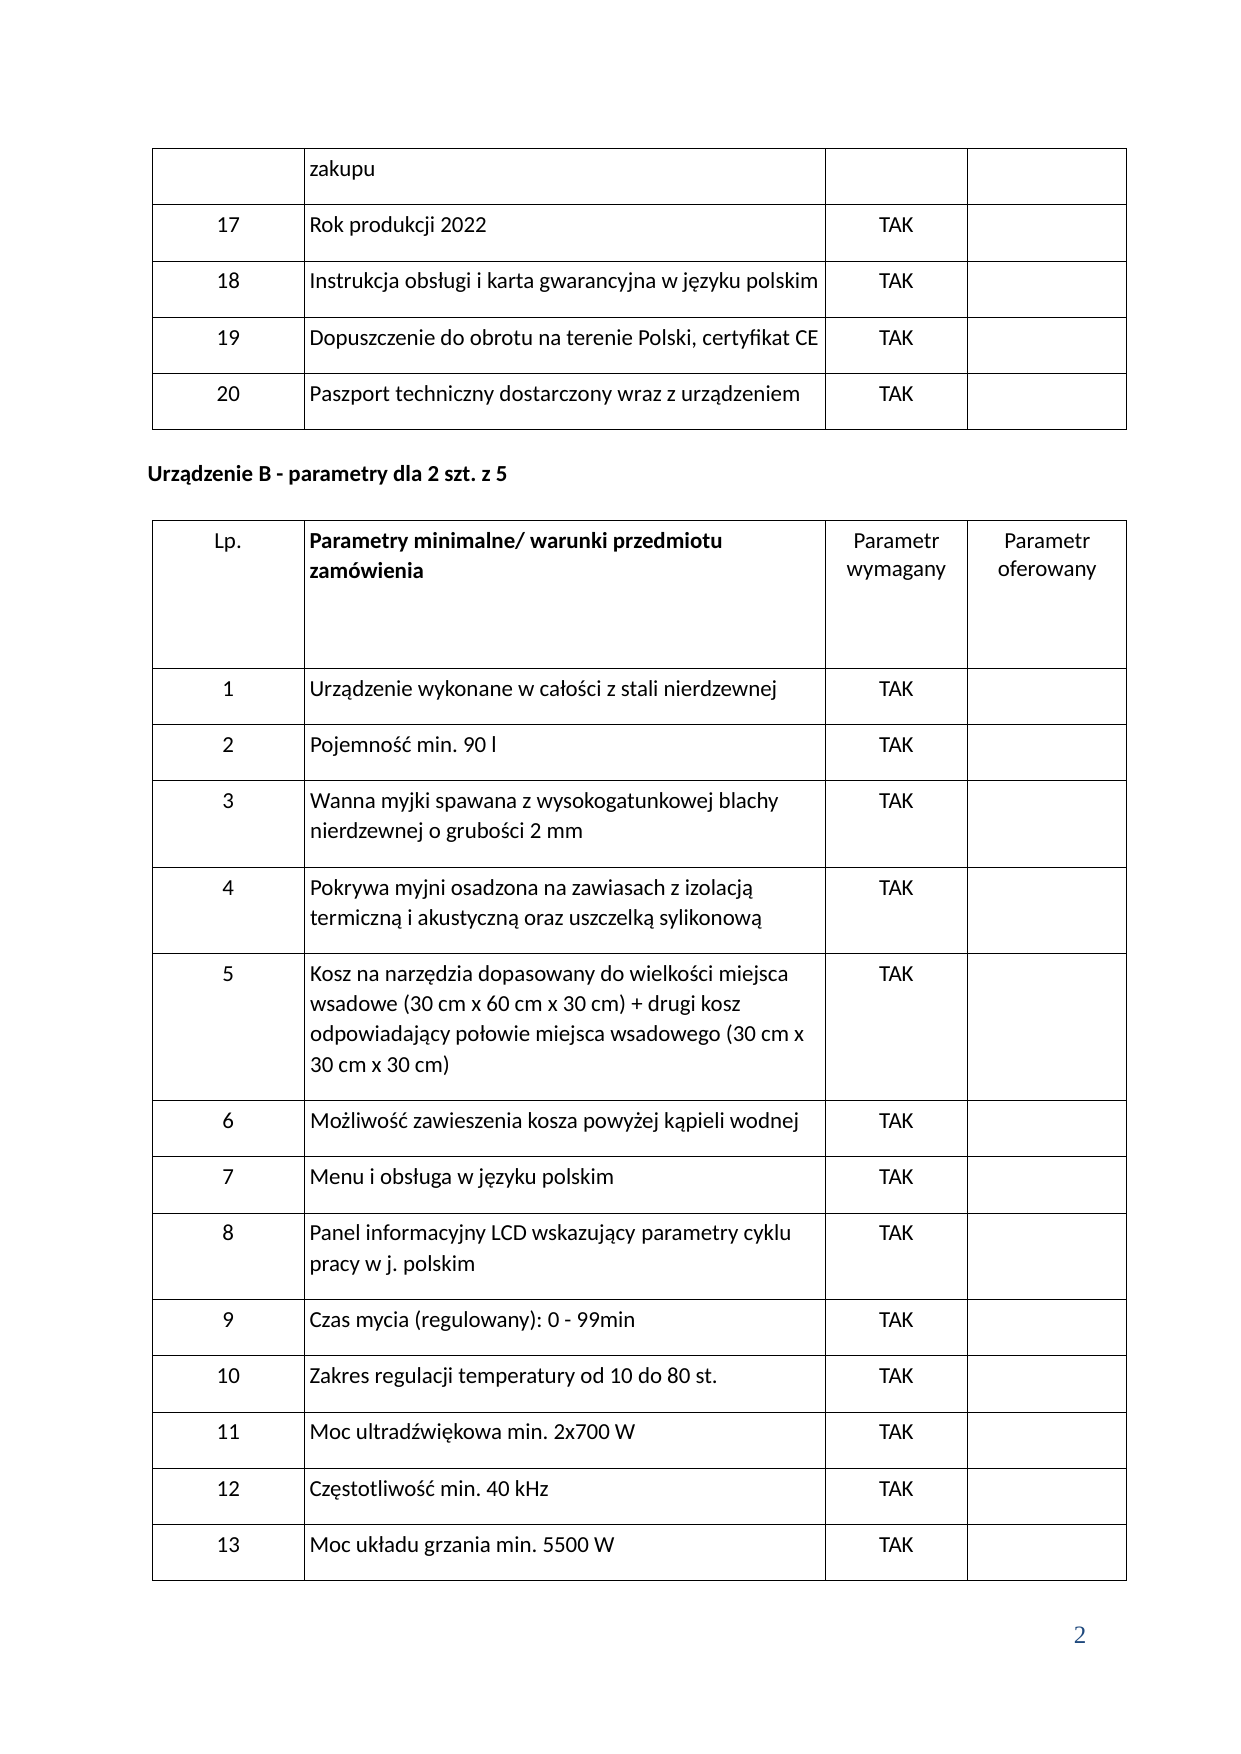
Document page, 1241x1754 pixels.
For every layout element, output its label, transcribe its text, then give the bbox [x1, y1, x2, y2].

table_cell Paszport techniczny dostarczony wraz z urządzeniem [305, 374, 825, 429]
table_cell TAK [826, 262, 967, 317]
table_cell TAK [826, 954, 967, 1100]
table_cell [968, 262, 1126, 317]
table_cell TAK [826, 1413, 967, 1468]
table_cell 19 [153, 318, 304, 373]
table_cell Pokrywa myjni osadzona na zawiasach z izolacją termiczną i akustyczną oraz uszczelką sylikonową [305, 868, 825, 953]
table_header Parametry minimalne/ warunki przedmiotu zamówienia [305, 521, 825, 668]
table_cell Rok produkcji 2022 [305, 205, 825, 261]
table_cell TAK [826, 725, 967, 780]
table_cell [968, 954, 1126, 1100]
table_cell TAK [826, 1300, 967, 1355]
table_header Lp. [153, 521, 304, 668]
table_cell 1 [153, 669, 304, 724]
table_cell TAK [826, 318, 967, 373]
table_cell [968, 1356, 1126, 1412]
table_cell 5 [153, 954, 304, 1100]
table_cell [968, 1300, 1126, 1355]
table_cell TAK [826, 205, 967, 261]
table_cell [968, 1157, 1126, 1213]
table_cell Kosz na narzędzia dopasowany do wielkości miejsca wsadowe (30 cm x 60 cm x 30 cm) + drugi kosz odpowiadający połowie miejsca wsadowego (30 cm x 30 cm x 30 cm) [305, 954, 825, 1100]
table_cell Moc ultradźwiękowa min. 2x700 W [305, 1413, 825, 1468]
table_cell TAK [826, 1157, 967, 1213]
table_cell Urządzenie wykonane w całości z stali nierdzewnej [305, 669, 825, 724]
table_cell 13 [153, 1525, 304, 1580]
table_cell TAK [826, 1469, 967, 1524]
table_cell TAK [826, 1525, 967, 1580]
table_cell 9 [153, 1300, 304, 1355]
table_cell [968, 1214, 1126, 1299]
table_cell Panel informacyjny LCD wskazujący parametry cyklu pracy w j. polskim [305, 1214, 825, 1299]
table_cell Moc układu grzania min. 5500 W [305, 1525, 825, 1580]
table_cell 10 [153, 1356, 304, 1412]
table_cell Instrukcja obsługi i karta gwarancyjna w języku polskim [305, 262, 825, 317]
table_cell 7 [153, 1157, 304, 1213]
table_cell [968, 1413, 1126, 1468]
table_header Parametr wymagany [826, 521, 967, 668]
table_cell 4 [153, 868, 304, 953]
table_cell 3 [153, 781, 304, 867]
table_cell Częstotliwość min. 40 kHz [305, 1469, 825, 1524]
table_cell [968, 149, 1126, 204]
table_cell [968, 781, 1126, 867]
table_cell TAK [826, 868, 967, 953]
table_cell 17 [153, 205, 304, 261]
table_cell Możliwość zawieszenia kosza powyżej kąpieli wodnej [305, 1101, 825, 1156]
table_cell Dopuszczenie do obrotu na terenie Polski, certyfikat CE [305, 318, 825, 373]
table_cell [153, 149, 304, 204]
table_cell TAK [826, 669, 967, 724]
table_cell zakupu [305, 149, 825, 204]
text Urządzenie B - parametry dla 2 szt. z 5 [147, 459, 1093, 488]
table_cell 6 [153, 1101, 304, 1156]
table_cell Czas mycia (regulowany): 0 - 99min [305, 1300, 825, 1355]
table_cell [968, 1525, 1126, 1580]
table_cell [968, 318, 1126, 373]
table_cell [968, 1469, 1126, 1524]
table_cell Menu i obsługa w języku polskim [305, 1157, 825, 1213]
table_cell [968, 725, 1126, 780]
table_cell [968, 205, 1126, 261]
table_cell TAK [826, 1356, 967, 1412]
table_cell [826, 149, 967, 204]
table_cell TAK [826, 1101, 967, 1156]
table_cell Zakres regulacji temperatury od 10 do 80 st. [305, 1356, 825, 1412]
table_header Parametr oferowany [968, 521, 1126, 668]
table_cell [968, 868, 1126, 953]
table_cell Wanna myjki spawana z wysokogatunkowej blachy nierdzewnej o grubości 2 mm [305, 781, 825, 867]
table_cell [968, 374, 1126, 429]
table_cell [968, 1101, 1126, 1156]
table_cell 12 [153, 1469, 304, 1524]
table_cell 11 [153, 1413, 304, 1468]
table_cell TAK [826, 374, 967, 429]
table_cell 18 [153, 262, 304, 317]
table_cell 8 [153, 1214, 304, 1299]
table_cell 20 [153, 374, 304, 429]
table_cell Pojemność min. 90 l [305, 725, 825, 780]
table_cell TAK [826, 1214, 967, 1299]
table_cell [968, 669, 1126, 724]
table_cell 2 [153, 725, 304, 780]
table_cell TAK [826, 781, 967, 867]
